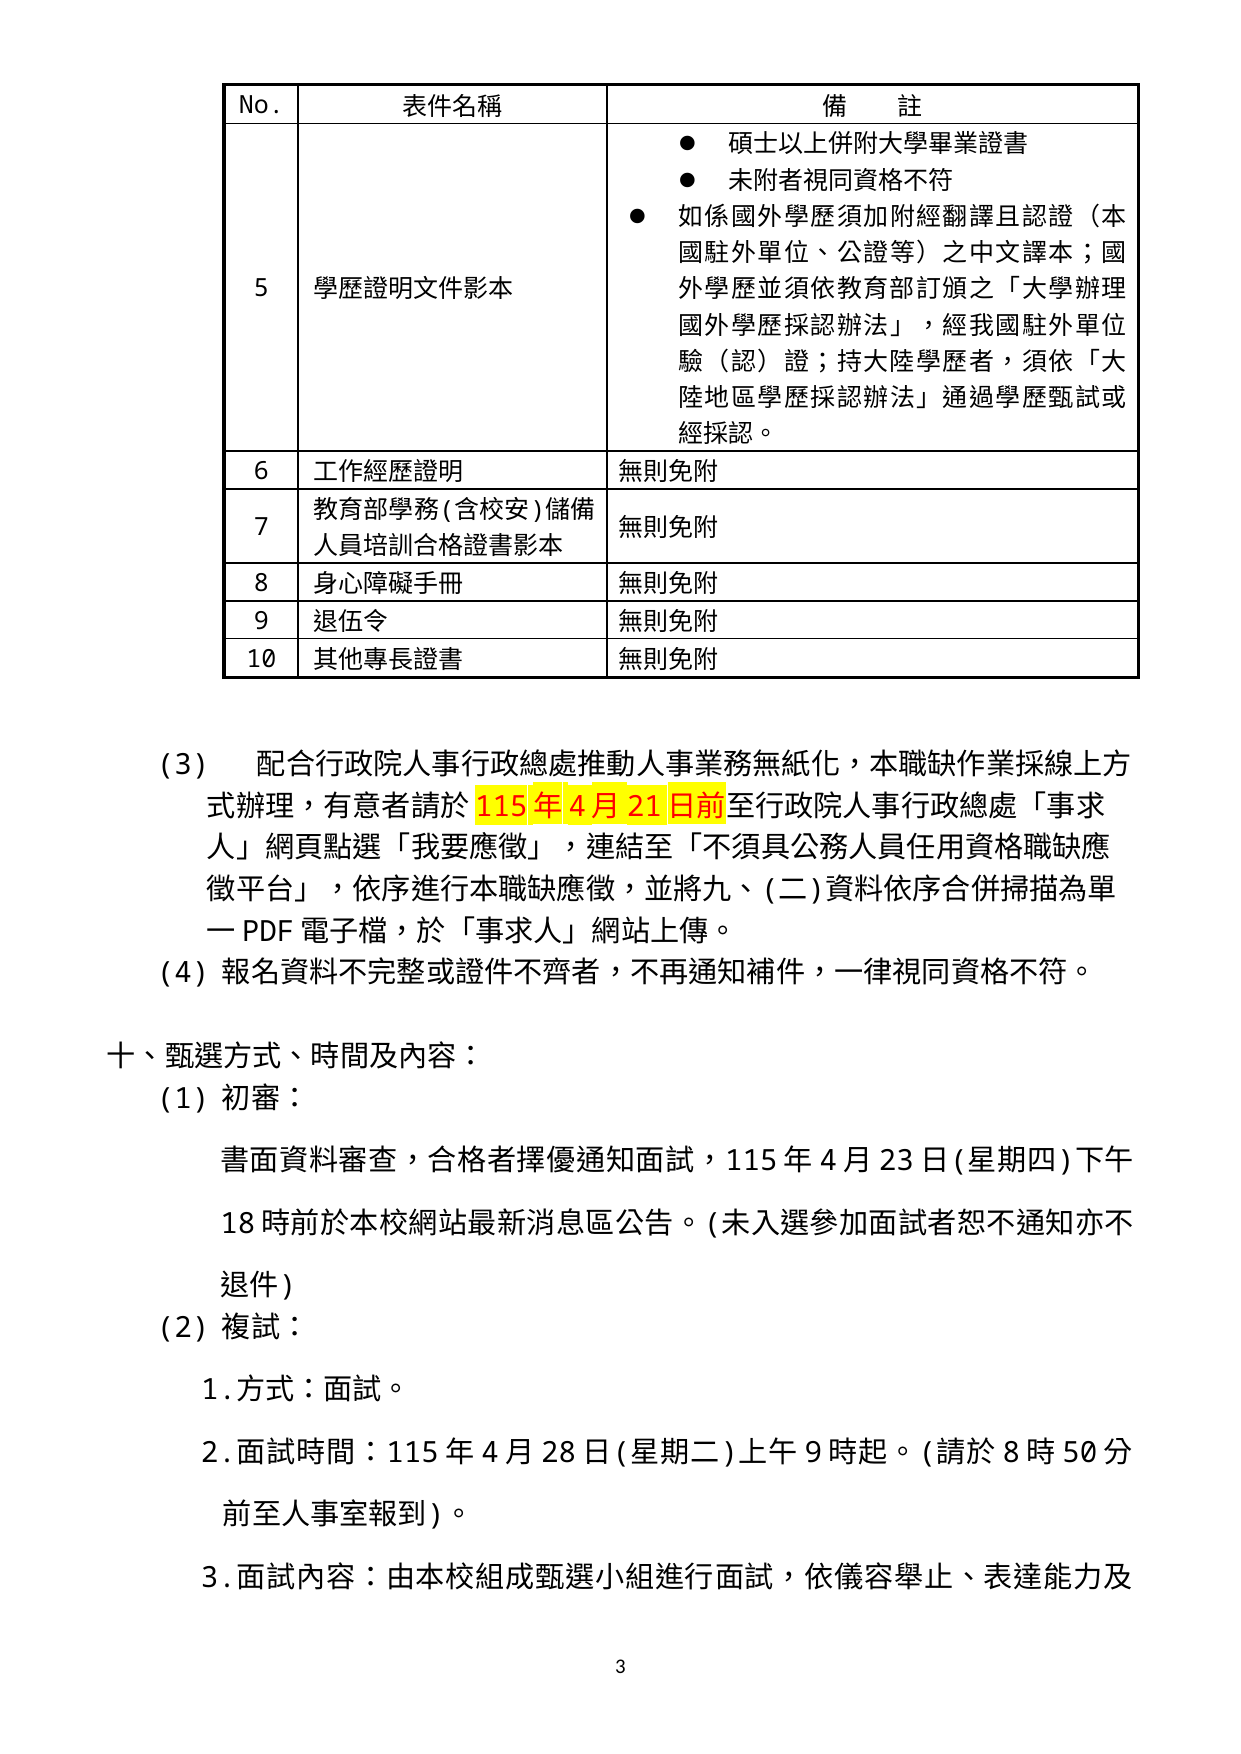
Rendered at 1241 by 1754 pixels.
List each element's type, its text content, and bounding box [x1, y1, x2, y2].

table_cell 碩士以上併附大學畢業證書 未附者視同資格不符 如係國外學歷須加附經翻譯且認證（本國駐外單位、公證等）之中文譯本；國外學歷並須依教育部訂頒之「大學辦理國外學歷採認辦法」，經我國駐外單位驗（認）證；持大陸學歷者，須依「大陸地區學歷採認辦法」通過學歷甄試或經採認。 [608, 124, 1137, 450]
table_cell 無則免附 [608, 564, 1137, 600]
table_cell 工作經歷證明 [299, 452, 606, 488]
text 十、甄選方式、時間及內容： [106, 1012, 1134, 1075]
list 初審： [157, 1075, 1134, 1116]
table_cell 教育部學務(含校安)儲備人員培訓合格證書影本 [299, 490, 606, 562]
table_cell 6 [226, 452, 297, 488]
table_cell 其他專長證書 [299, 639, 606, 676]
list 複試： [157, 1304, 1134, 1346]
table_cell 9 [226, 602, 297, 638]
table_cell 退伍令 [299, 602, 606, 638]
table_cell 無則免附 [608, 490, 1137, 562]
table_cell 5 [226, 124, 297, 450]
table_cell 8 [226, 564, 297, 600]
table_cell 7 [226, 490, 297, 562]
table_cell 10 [226, 639, 297, 676]
text 1.方式：面試。 [201, 1346, 1134, 1408]
text 書面資料審查，合格者擇優通知面試，115年4月23日(星期四)下午18時前於本校網站最新消息區公告。(未入選參加面試者恕不通知亦不退件) [220, 1116, 1134, 1304]
table_cell 無則免附 [608, 602, 1137, 638]
table_cell 無則免附 [608, 452, 1137, 488]
table_cell 身心障礙手冊 [299, 564, 606, 600]
table_header 表件名稱 [299, 86, 606, 122]
list 配合行政院人事行政總處推動人事業務無紙化，本職缺作業採線上方式辦理，有意者請於115年4月21日前至行政院人事行政總處「事求人」網頁點選「我要應徵」，連結至「不須具公務人員任用資格職缺應徵平台」，依序進行本職缺應徵，並將九、(二)資料依序合併掃描為單一PDF電子檔，於「事求人」網站上傳。 [157, 741, 1134, 949]
text 2.面試時間：115年4月28日(星期二)上午9時起。(請於8時50分前至人事室報到)。 [201, 1408, 1134, 1533]
table_header 備 註 [608, 86, 1137, 122]
list 報名資料不完整或證件不齊者，不再通知補件，一律視同資格不符。 [157, 949, 1134, 991]
table_cell 學歷證明文件影本 [299, 124, 606, 450]
table_header No. [226, 86, 297, 122]
text 3.面試內容：由本校組成甄選小組進行面試，依儀容舉止、表達能力及 [201, 1533, 1134, 1596]
table_cell 無則免附 [608, 639, 1137, 676]
